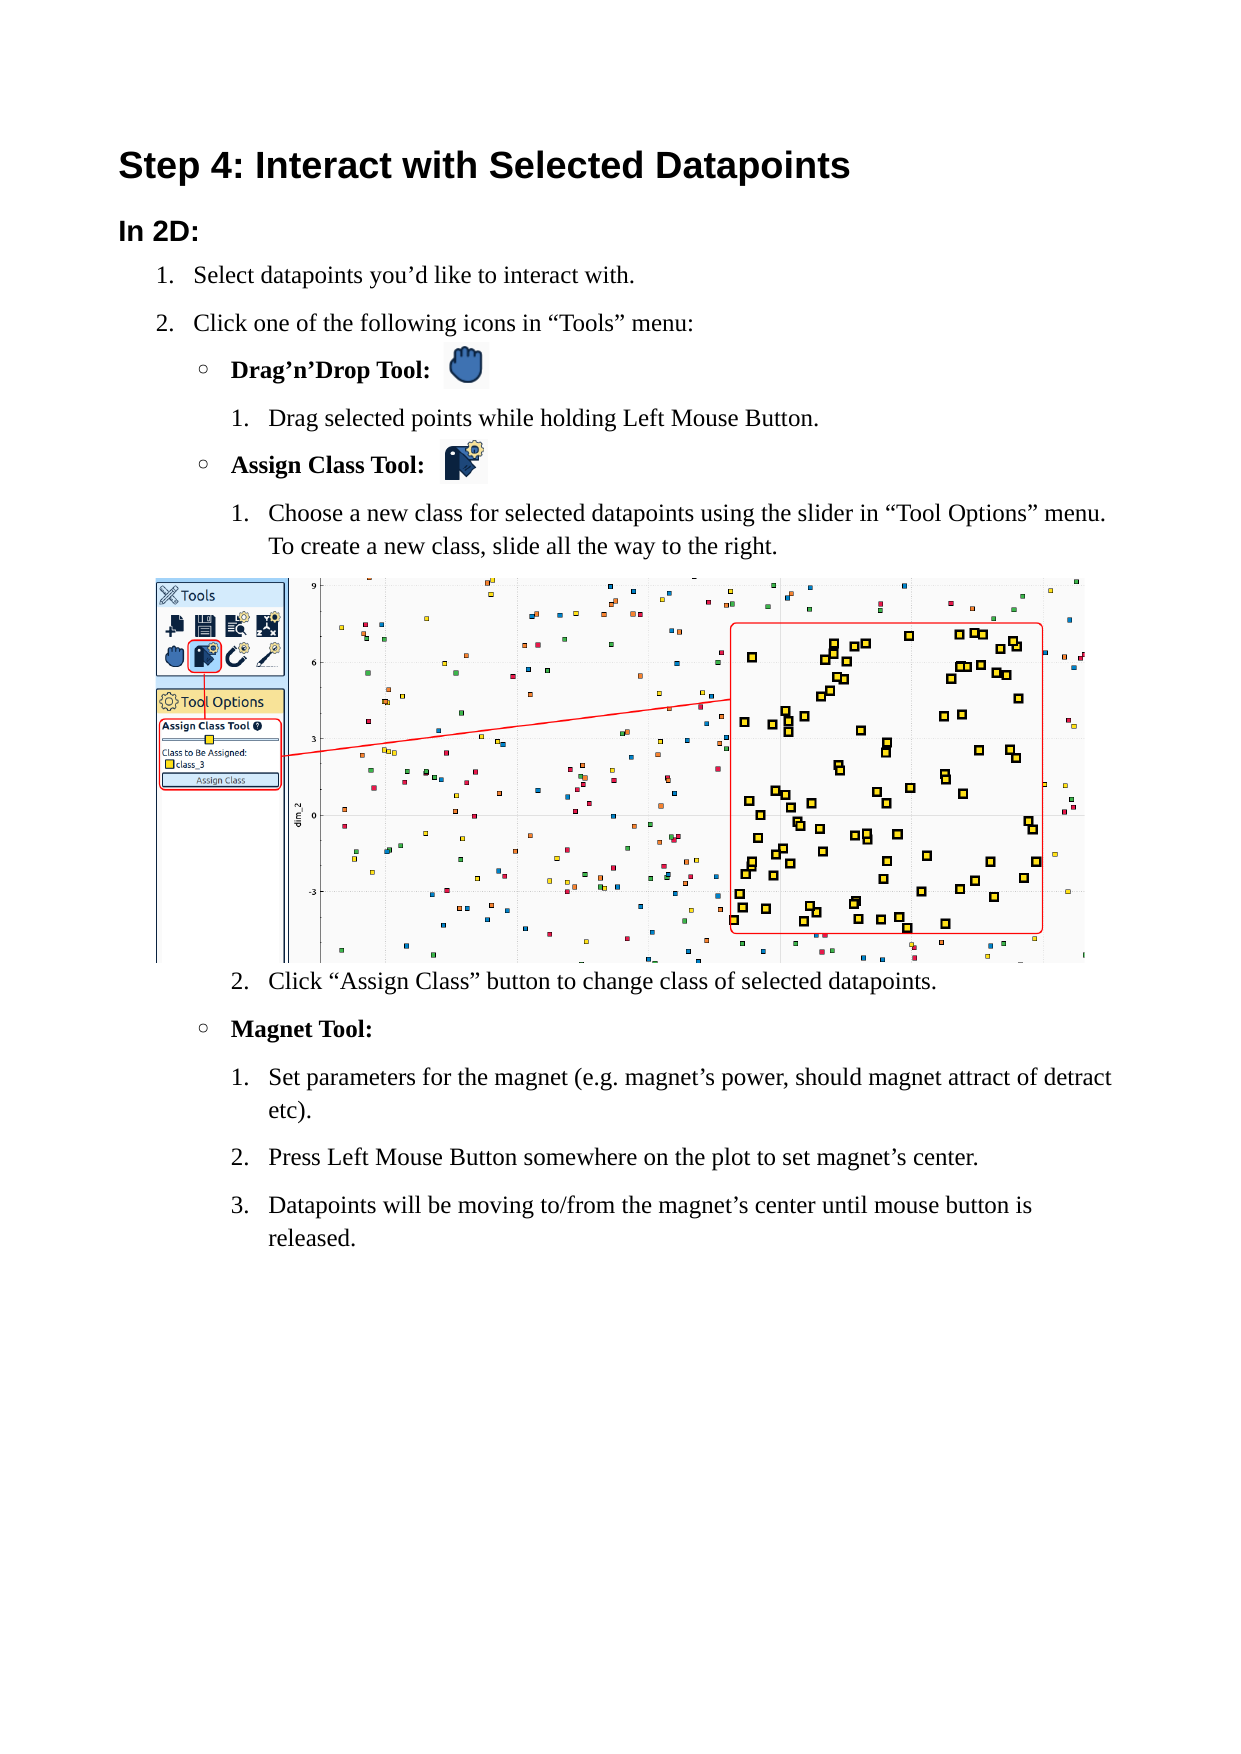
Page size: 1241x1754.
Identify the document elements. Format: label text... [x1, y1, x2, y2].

list Datapoints will be moving to/from the magnet’s center until mouse button is released. [231, 1190, 1122, 1252]
list Drag’n’Drop Tool: [193, 355, 443, 384]
list Select datapoints you’d like to interact with. [156, 260, 1122, 289]
list Choose a new class for selected datapoints using the slider in “Tool Options” menu. To create a new class, slide all the way to the right. [231, 498, 1122, 560]
picture [155, 578, 1085, 963]
picture [443, 342, 490, 389]
list Assign Class Tool: [193, 451, 439, 479]
picture [439, 439, 488, 484]
subtitle Step 4: Interact with Selected Datapoints [118, 143, 1122, 187]
list [490, 355, 1122, 384]
list Click “Assign Class” button to change class of selected datapoints. [231, 579, 1122, 995]
list Magnet Tool: [193, 1014, 1122, 1043]
list Click one of the following icons in “Tools” menu: [156, 308, 1122, 336]
list [488, 451, 1122, 479]
list Drag selected points while holding Left Mouse Button. [231, 403, 1122, 432]
list Set parameters for the magnet (e.g. magnet’s power, should magnet attract of detract etc). [231, 1062, 1122, 1123]
list Press Left Mouse Button somewhere on the plot to set magnet’s center. [231, 1142, 1122, 1171]
subtitle In 2D: [118, 214, 1122, 248]
